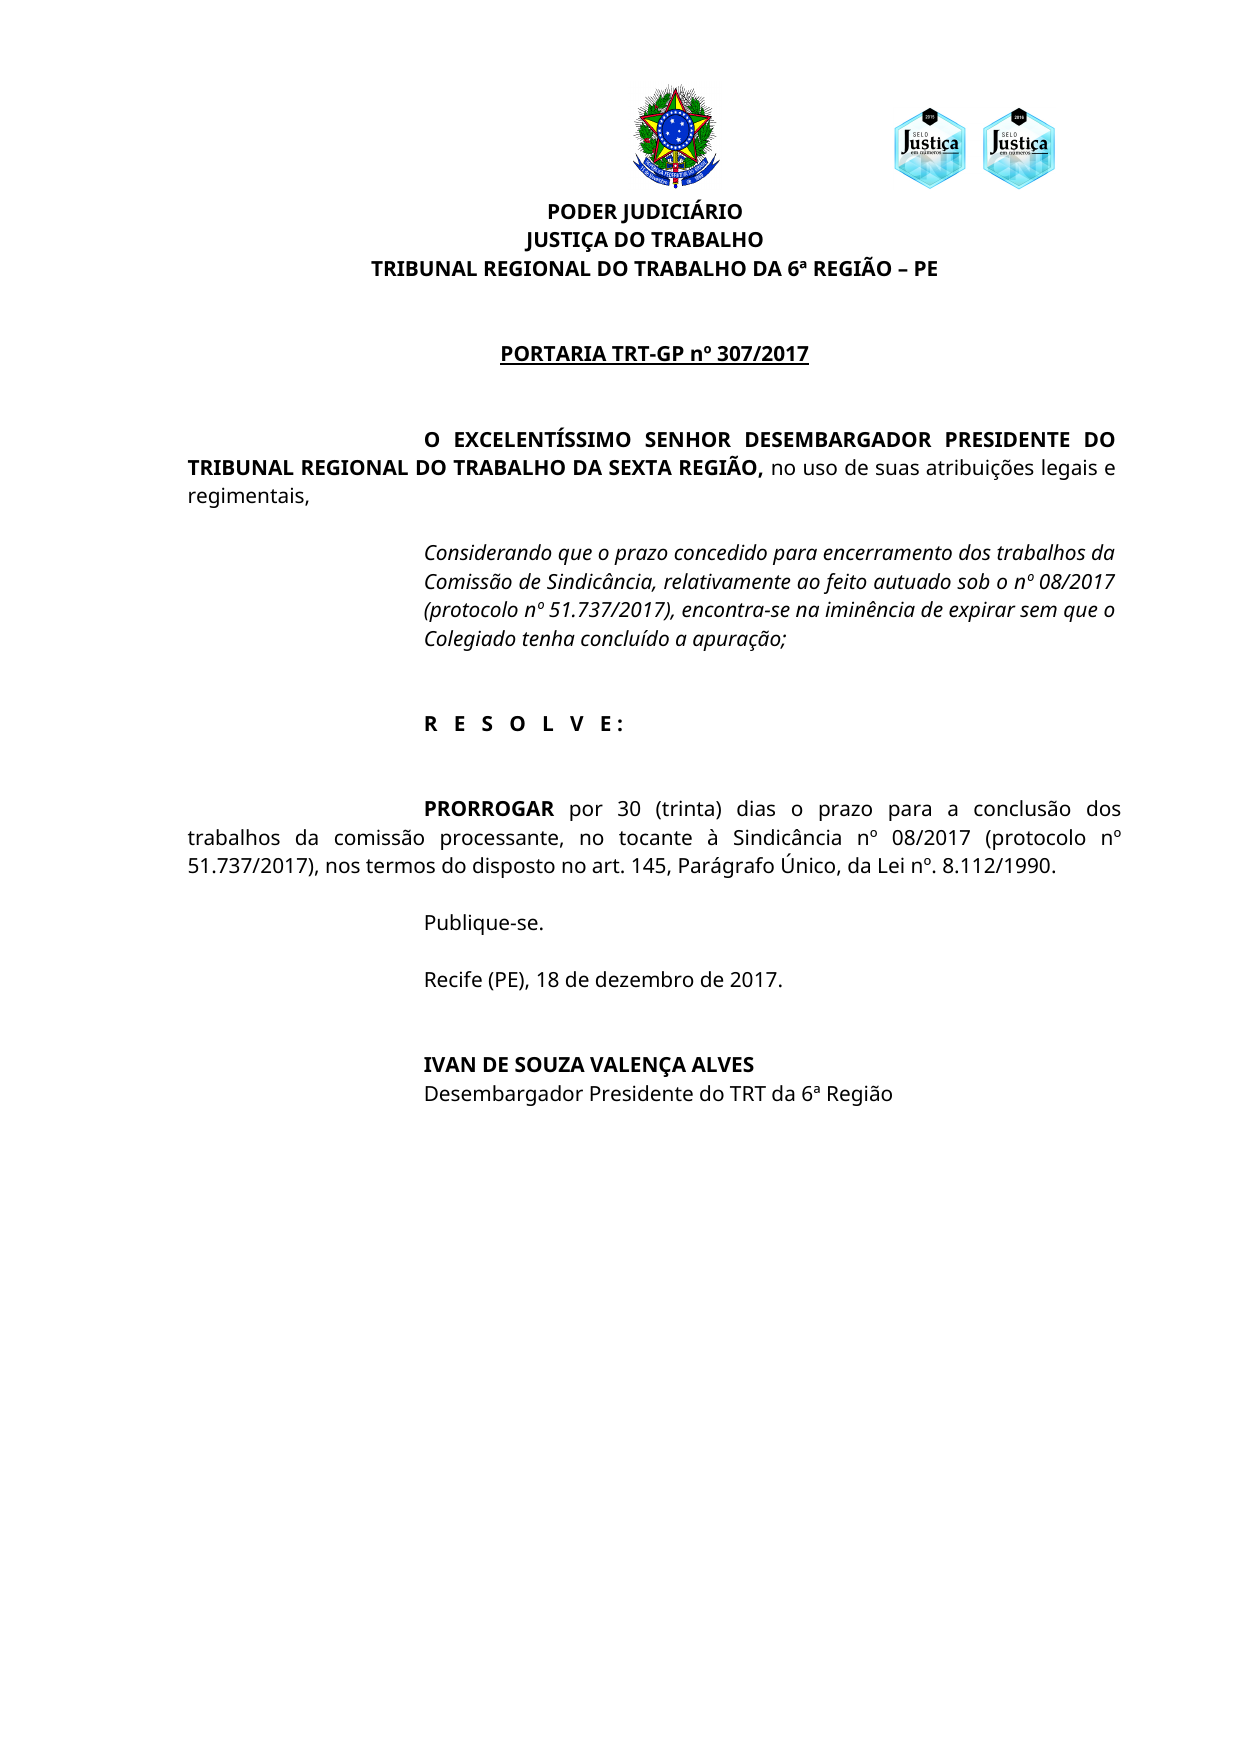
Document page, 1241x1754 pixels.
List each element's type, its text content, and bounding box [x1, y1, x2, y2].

text O EXCELENTÍSSIMO SENHOR DESEMBARGADOR PRESIDENTE DO TRIBUNAL REGIONAL DO TRABALHO DA SEXTA REGIÃO, no uso de suas atribuições legais e regimentais, [187, 425, 1116, 510]
text Desembargador Presidente do TRT da 6ª Região [423, 1079, 1122, 1107]
text PRORROGAR por 30 (trinta) dias o prazo para a conclusão dos trabalhos da comissão processante, no tocante à Sindicância nº 08/2017 (protocolo nº 51.737/2017), nos termos do disposto no art. 145, Parágrafo Único, da Lei nº. 8.112/1990. [187, 794, 1122, 880]
text R E S O L V E : [187, 709, 1122, 737]
text PORTARIA TRT-GP nº 307/2017 [187, 339, 1122, 368]
subtitle IVAN DE SOUZA VALENÇA ALVES [423, 1050, 1122, 1079]
picture [893, 107, 1056, 190]
picture [628, 81, 722, 190]
text Publique-se. [187, 908, 1122, 937]
text Considerando que o prazo concedido para encerramento dos trabalhos da Comissão de Sindicância, relativamente ao feito autuado sob o nº 08/2017 (protocolo nº 51.737/2017), encontra-se na iminência de expirar sem que o Colegiado tenha concluído a apuração; [423, 538, 1116, 652]
text Recife (PE), 18 de dezembro de 2017. [187, 965, 1122, 993]
